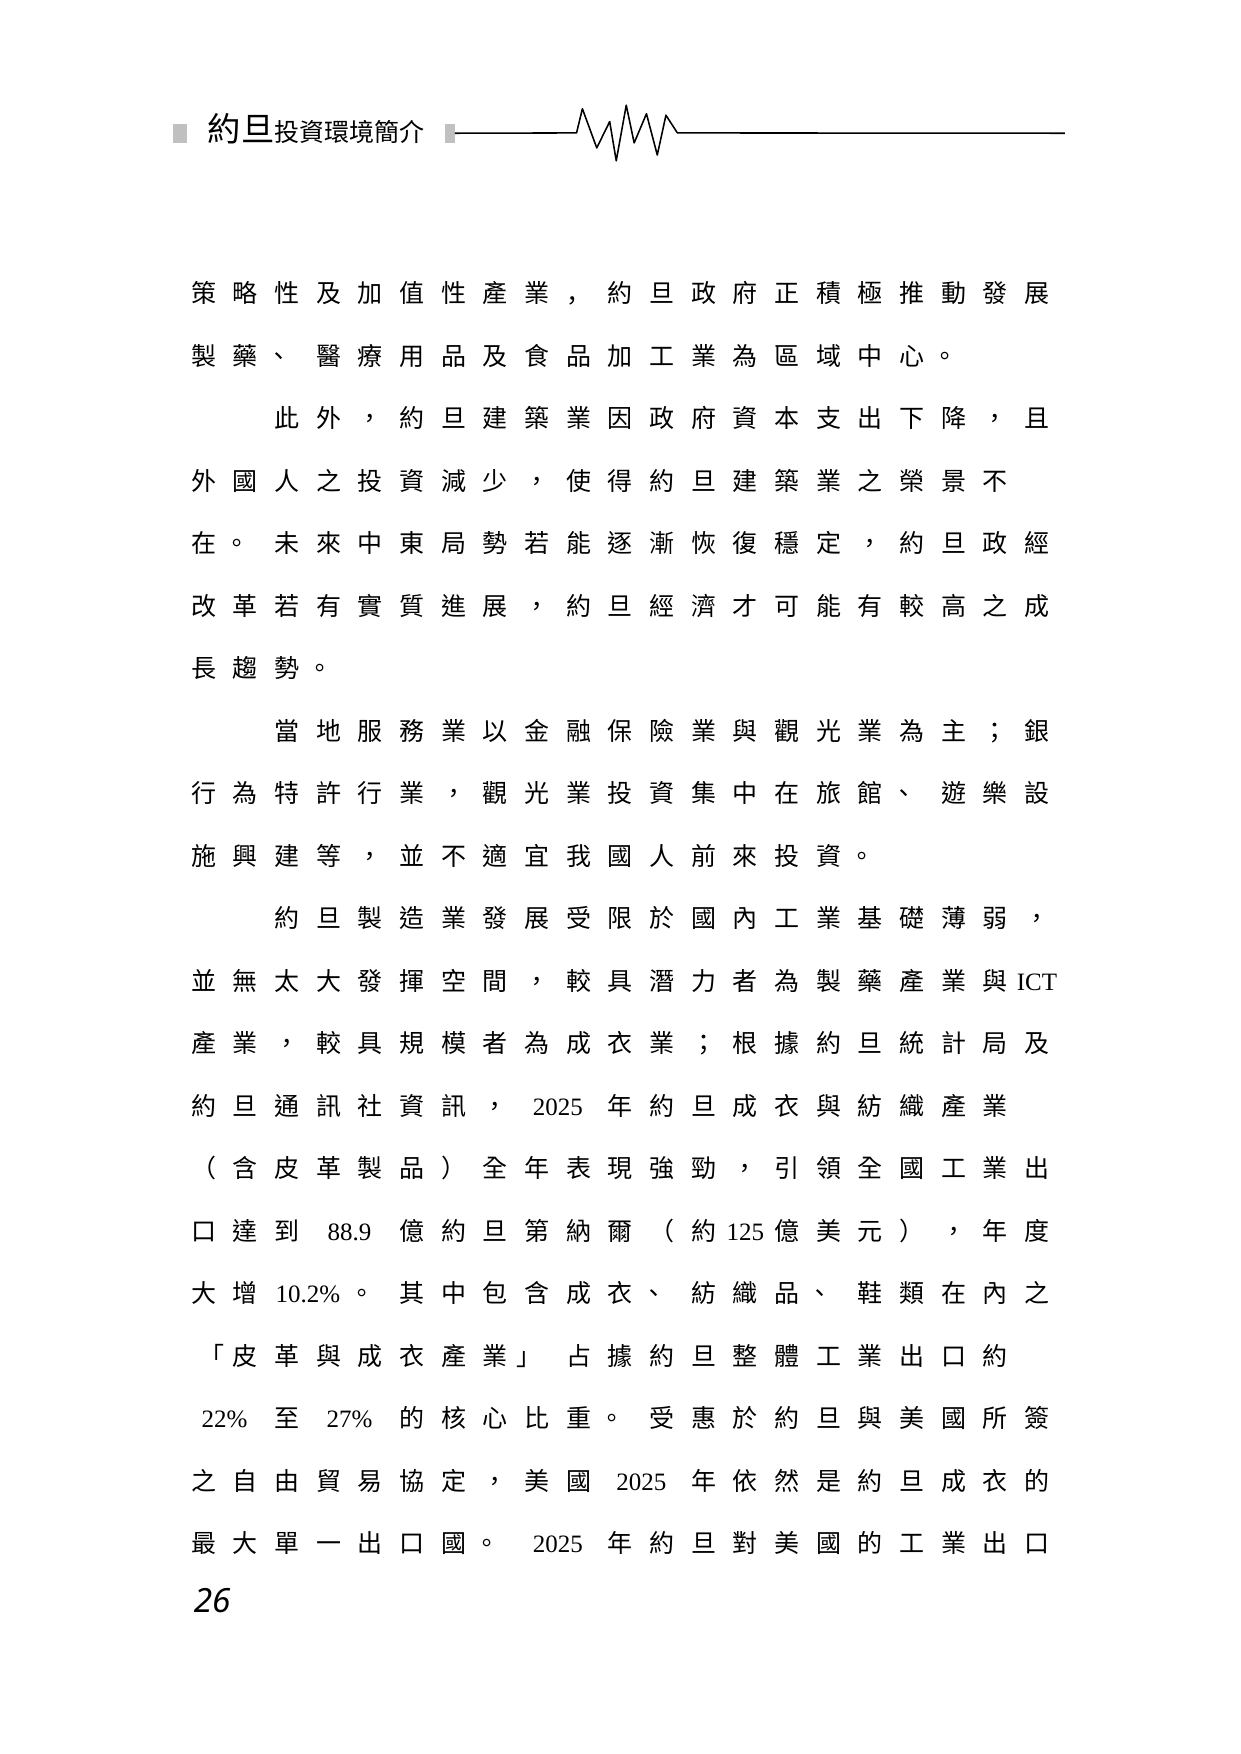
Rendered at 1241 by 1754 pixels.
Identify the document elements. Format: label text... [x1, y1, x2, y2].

text 約旦製造業發展受限於國內工業基礎薄弱，並無太大發揮空間，較具潛力者為製藥產業與ICT產業，較具規模者為成衣業；根據約旦統計局及約旦通訊社資訊，2025年約旦成衣與紡織產業（含皮革製品）全年表現強勁，引領全國工業出口達到88.9億約旦第納爾（約125億美元），年度大增10.2%。其中包含成衣、紡織品、鞋類在內之「皮革與成衣產業」占據約旦整體工業出口約22%至27%的核心比重。受惠於約旦與美國所簽之自由貿易協定，美國2025年依然是約旦成衣的最大單一出口國。2025年約旦對美國的工業出口 [183, 875, 1058, 1563]
text 當地服務業以金融保險業與觀光業為主；銀行為特許行業，觀光業投資集中在旅館、遊樂設施興建等，並不適宜我國人前來投資。 [183, 688, 1058, 875]
text 此外，約旦建築業因政府資本支出下降，且外國人之投資減少，使得約旦建築業之榮景不在。未來中東局勢若能逐漸恢復穩定，約旦政經改革若有實質進展，約旦經濟才可能有較高之成長趨勢。 [183, 375, 1058, 688]
text 策略性及加值性產業，約旦政府正積極推動發展製藥、醫療用品及食品加工業為區域中心。 [183, 250, 1058, 375]
